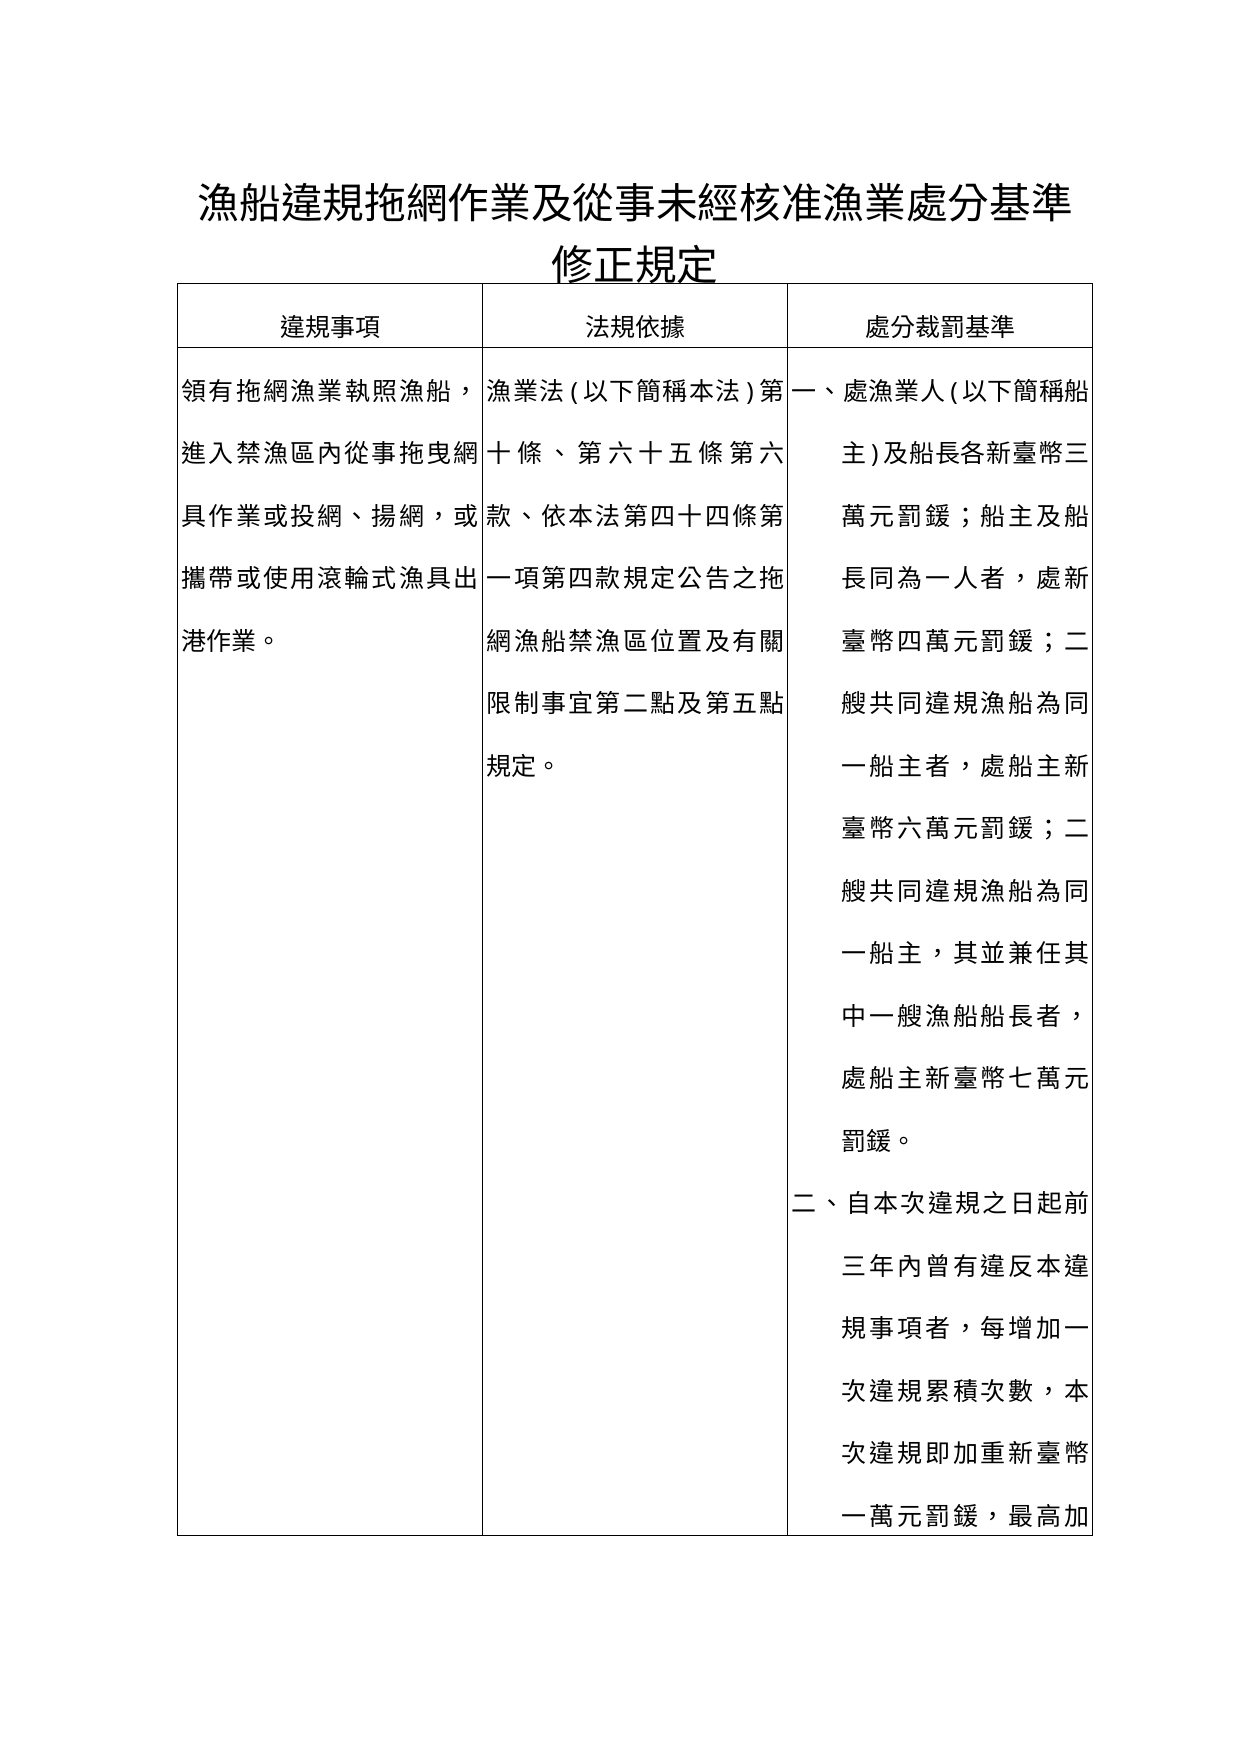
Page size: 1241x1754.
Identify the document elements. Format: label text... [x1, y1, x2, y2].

table_header 處分裁罰基準 [788, 284, 1092, 347]
table_cell 一、處漁業人(以下簡稱船主)及船長各新臺幣三萬元罰鍰；船主及船長同為一人者，處新臺幣四萬元罰鍰；二艘共同違規漁船為同一船主者，處船主新臺幣六萬元罰鍰；二艘共同違規漁船為同一船主，其並兼任其中一艘漁船船長者，處船主新臺幣七萬元罰鍰。 二、自本次違規之日起前三年內曾有違反本違規事項者，每增加一次違規累積次數，本次違規即加重新臺幣一萬元罰鍰，最高加 [788, 348, 1092, 1535]
table_cell 漁業法(以下簡稱本法)第十條、第六十五條第六款、依本法第四十四條第一項第四款規定公告之拖網漁船禁漁區位置及有關限制事宜第二點及第五點規定。 [483, 348, 787, 1535]
table_header 違規事項 [178, 284, 482, 347]
table_header 法規依據 [483, 284, 787, 347]
text 漁船違規拖網作業及從事未經核准漁業處分基準修正規定 [177, 158, 1092, 283]
table_cell 領有拖網漁業執照漁船，進入禁漁區內從事拖曳網具作業或投網、揚網，或攜帶或使用滾輪式漁具出港作業。 [178, 348, 482, 1535]
